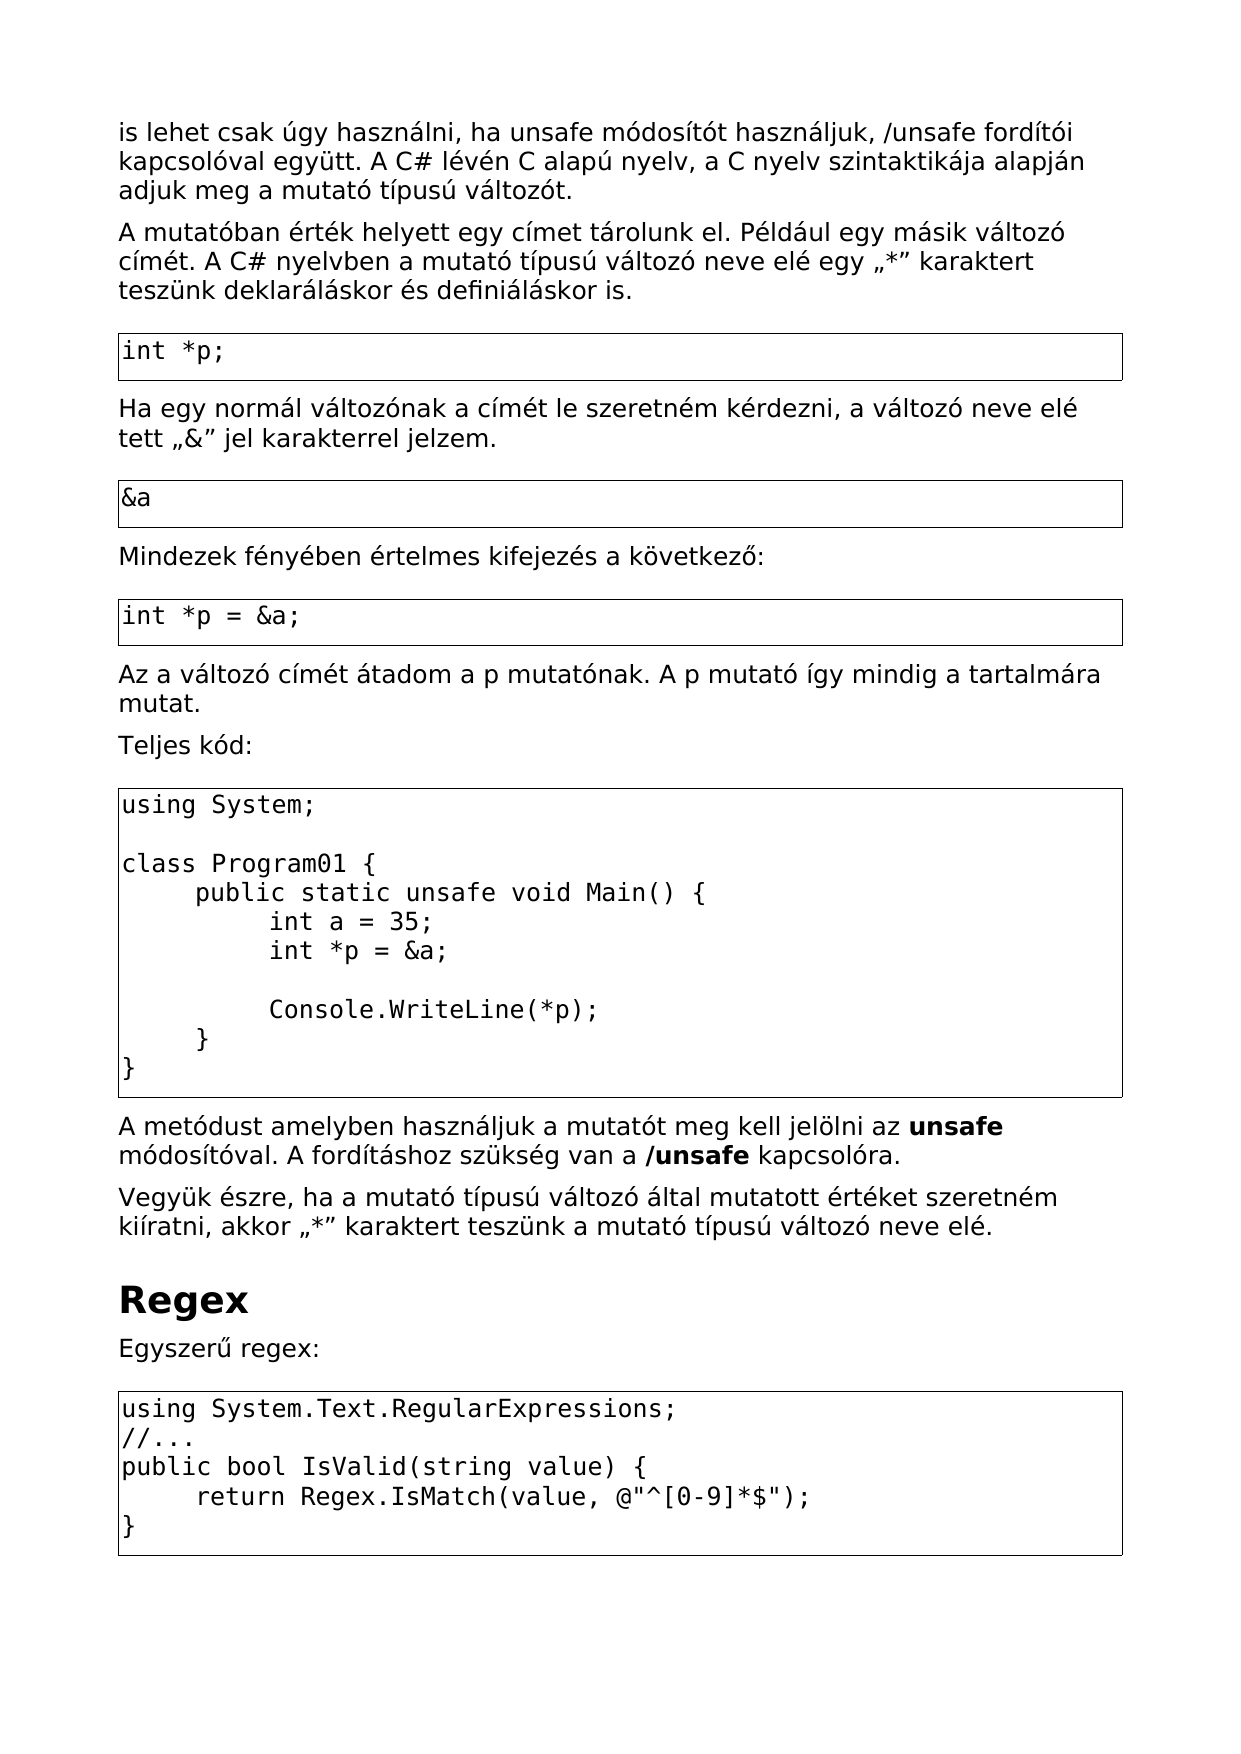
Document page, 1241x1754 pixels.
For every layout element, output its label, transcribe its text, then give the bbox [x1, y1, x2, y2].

text is lehet csak úgy használni, ha unsafe módosítót használjuk, /unsafe fordítói kapcsolóval együtt. A C# lévén C alapú nyelv, a C nyelv szintaktikája alapján adjuk meg a mutató típusú változót. [118, 118, 1122, 206]
table_header using System; class Program01 { public static unsafe void Main() { int a = 35; int *p = &a; Console.WriteLine(*p); } } [119, 789, 1122, 1097]
text Teljes kód: [118, 731, 1122, 760]
text Mindezek fényében értelmes kifejezés a következő: [118, 542, 1122, 571]
text Vegyük észre, ha a mutató típusú változó által mutatott értéket szeretném kiíratni, akkor „*” karaktert teszünk a mutató típusú változó neve elé. [118, 1183, 1122, 1241]
text Egyszerű regex: [118, 1335, 1122, 1364]
table_header using System.Text.RegularExpressions; //... public bool IsValid(string value) { return Regex.IsMatch(value, @"^[0-9]*$"); } [119, 1392, 1122, 1555]
text A metódust amelyben használjuk a mutatót meg kell jelölni az unsafe módosítóval. A fordításhoz szükség van a /unsafe kapcsolóra. [118, 1112, 1122, 1170]
table_header int *p = &a; [119, 600, 1122, 645]
text Az a változó címét átadom a p mutatónak. A p mutató így mindig a tartalmára mutat. [118, 660, 1122, 719]
text A mutatóban érték helyett egy címet tárolunk el. Például egy másik változó címét. A C# nyelvben a mutató típusú változó neve elé egy „*” karaktert teszünk deklaráláskor és definiáláskor is. [118, 218, 1122, 306]
text Ha egy normál változónak a címét le szeretném kérdezni, a változó neve elé tett „&” jel karakterrel jelzem. [118, 395, 1122, 453]
subtitle Regex [118, 1278, 1122, 1322]
table_header int *p; [119, 334, 1122, 380]
table_header &a [119, 481, 1122, 527]
